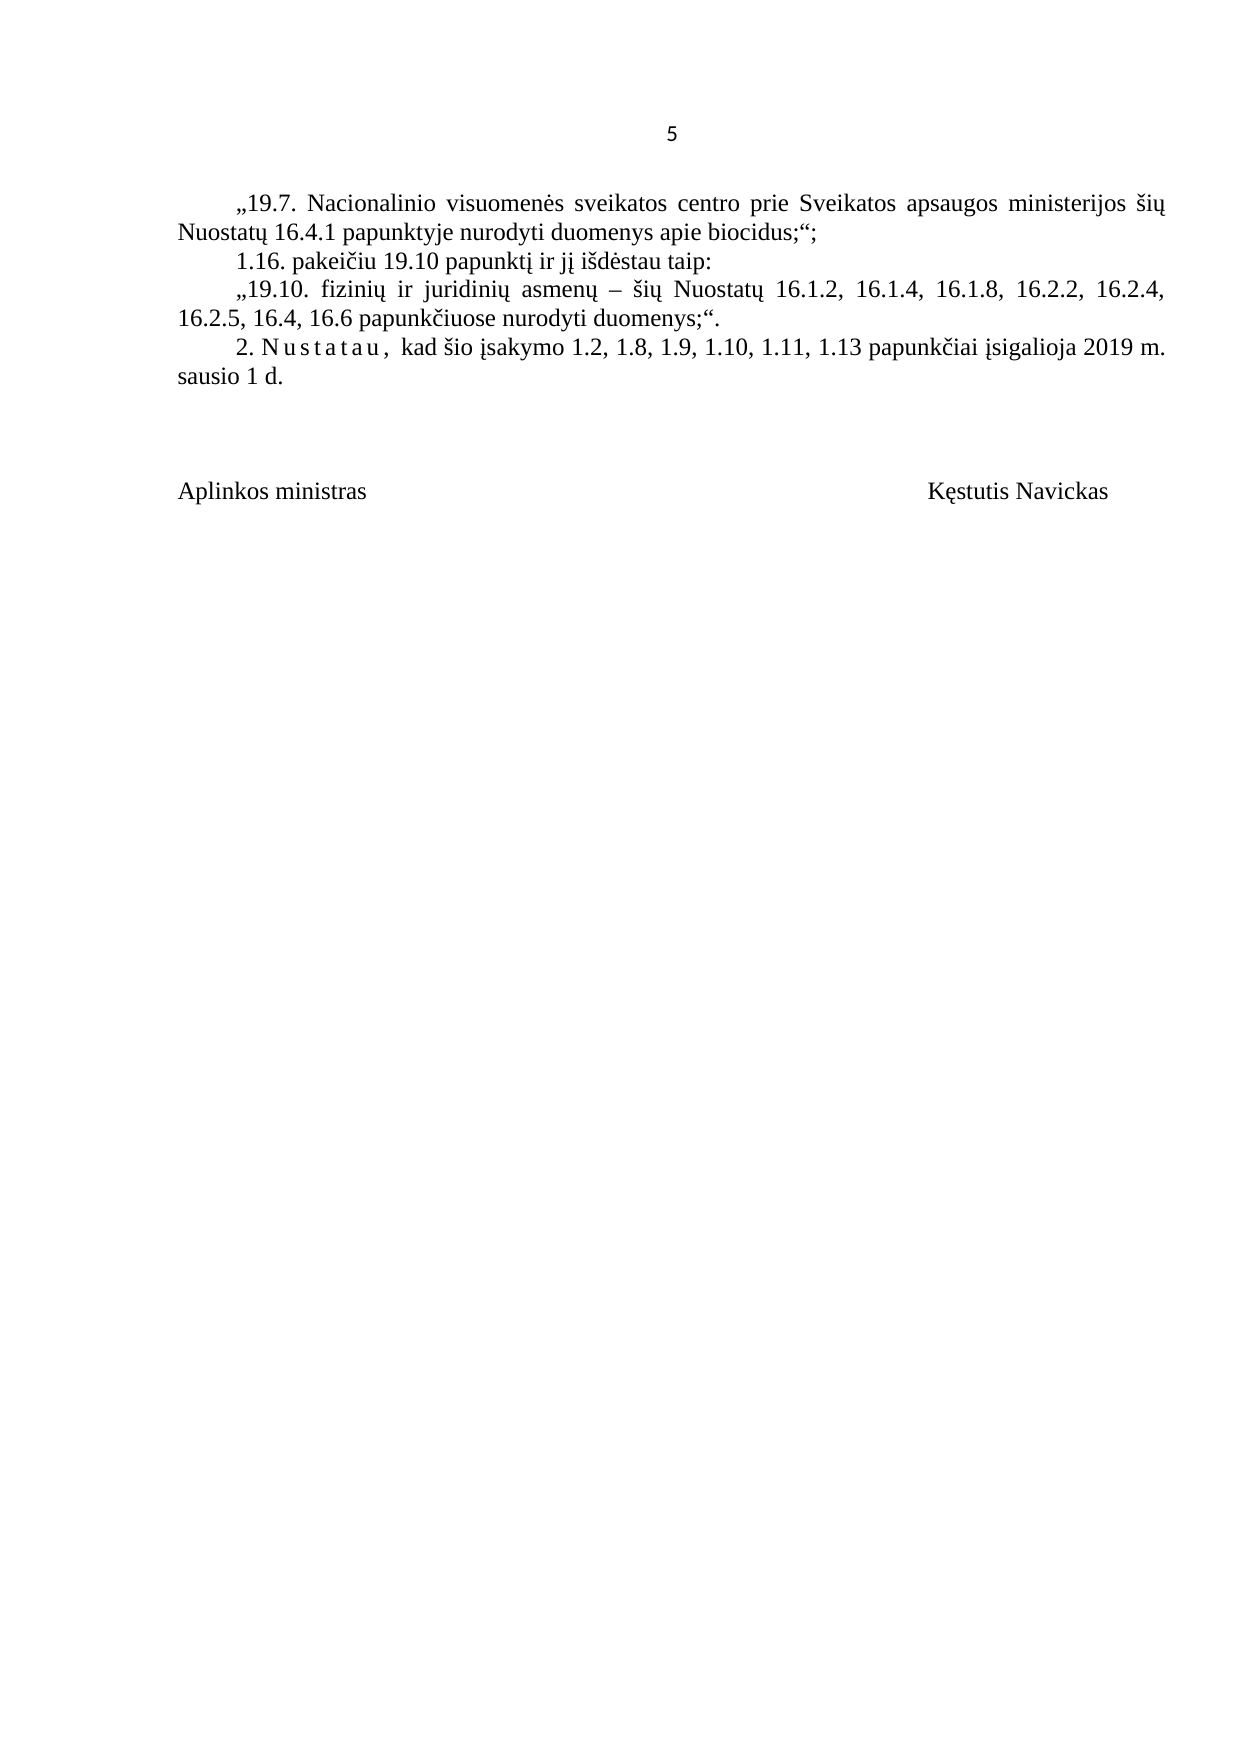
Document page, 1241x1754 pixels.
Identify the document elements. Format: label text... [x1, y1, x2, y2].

text 2. Nustatau, kad šio įsakymo 1.2, 1.8, 1.9, 1.10, 1.11, 1.13 papunkčiai įsigalioja 2019 m. sausio 1 d. [177, 332, 1166, 389]
text Aplinkos ministras Kęstutis Navickas [177, 476, 1163, 504]
text 1.16. pakeičiu 19.10 papunktį ir jį išdėstau taip: [177, 246, 1166, 274]
text „19.10. fizinių ir juridinių asmenų – šių Nuostatų 16.1.2, 16.1.4, 16.1.8, 16.2.2, 16.2.4, 16.2.5, 16.4, 16.6 papunkčiuose nurodyti duomenys;“. [177, 274, 1166, 332]
text „19.7. Nacionalinio visuomenės sveikatos centro prie Sveikatos apsaugos ministerijos šių Nuostatų 16.4.1 papunktyje nurodyti duomenys apie biocidus;“; [177, 188, 1166, 246]
